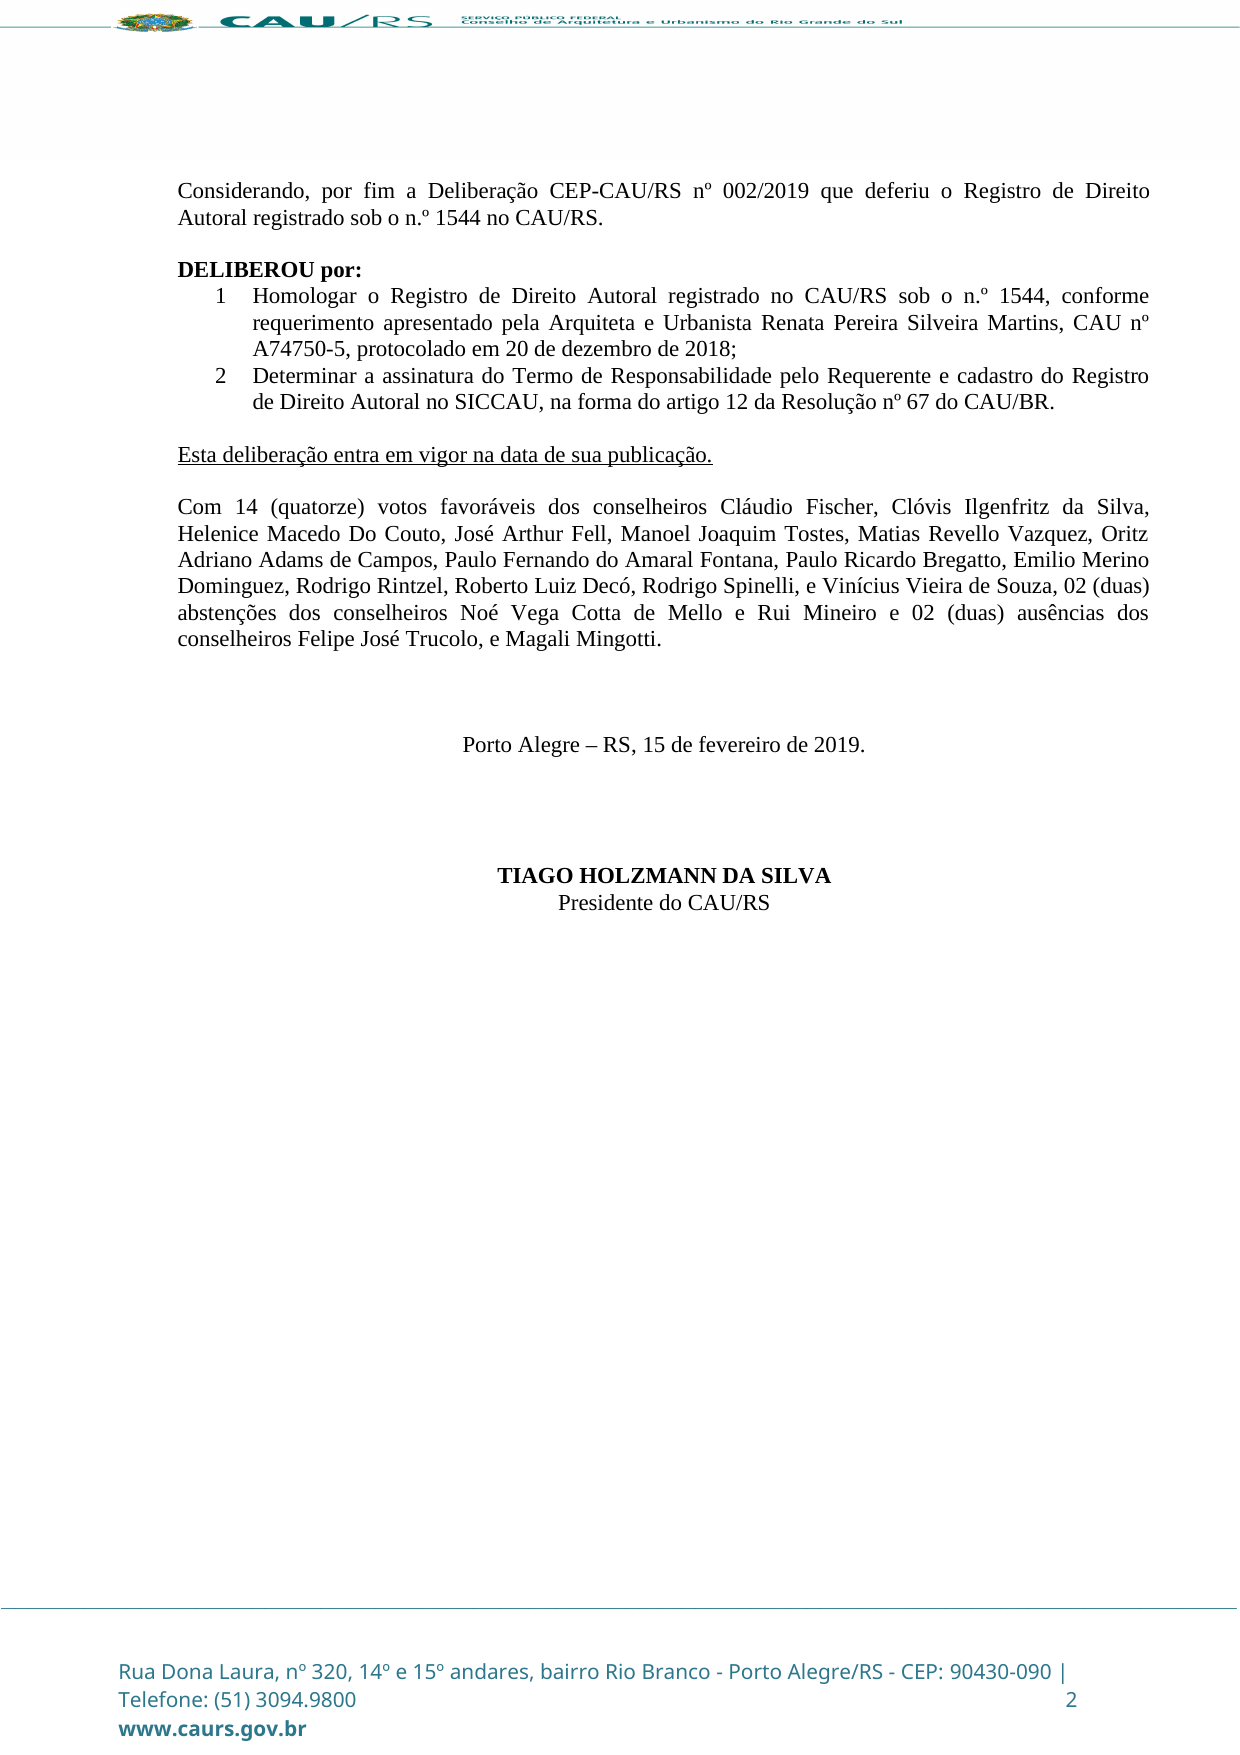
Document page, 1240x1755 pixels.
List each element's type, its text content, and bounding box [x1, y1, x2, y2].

text Porto Alegre – RS, 15 de fevereiro de 2019. [177, 731, 1151, 757]
text DELIBEROU por: [177, 256, 1151, 283]
text Com 14 (quatorze) votos favoráveis dos conselheiros Cláudio Fischer, Clóvis Ilgenfritz da Silva, Helenice Macedo Do Couto, José Arthur Fell, Manoel Joaquim Tostes, Matias Revello Vazquez, Oritz Adriano Adams de Campos, Paulo Fernando do Amaral Fontana, Paulo Ricardo Bregatto, Emilio Merino Dominguez, Rodrigo Rintzel, Roberto Luiz Decó, Rodrigo Spinelli, e Vinícius Vieira de Souza, 02 (duas) abstenções dos conselheiros Noé Vega Cotta de Mello e Rui Mineiro e 02 (duas) ausências dos conselheiros Felipe José Trucolo, e Magali Mingotti. [177, 493, 1151, 652]
text Presidente do CAU/RS [177, 889, 1151, 915]
text Considerando, por fim a Deliberação CEP-CAU/RS nº 002/2019 que deferiu o Registro de Direito Autoral registrado sob o n.º 1544 no CAU/RS. [177, 177, 1151, 230]
text Esta deliberação entra em vigor na data de sua publicação. [177, 441, 1151, 467]
text TIAGO HOLZMANN DA SILVA [177, 862, 1151, 889]
list Homologar o Registro de Direito Autoral registrado no CAU/RS sob o n.º 1544, conforme requerimento apresentado pela Arquiteta e Urbanista Renata Pereira Silveira Martins, CAU nº A74750-5, protocolado em 20 de dezembro de 2018; [215, 283, 1151, 362]
list Determinar a assinatura do Termo de Responsabilidade pelo Requerente e cadastro do Registro de Direito Autoral no SICCAU, na forma do artigo 12 da Resolução nº 67 do CAU/BR. [215, 362, 1151, 414]
